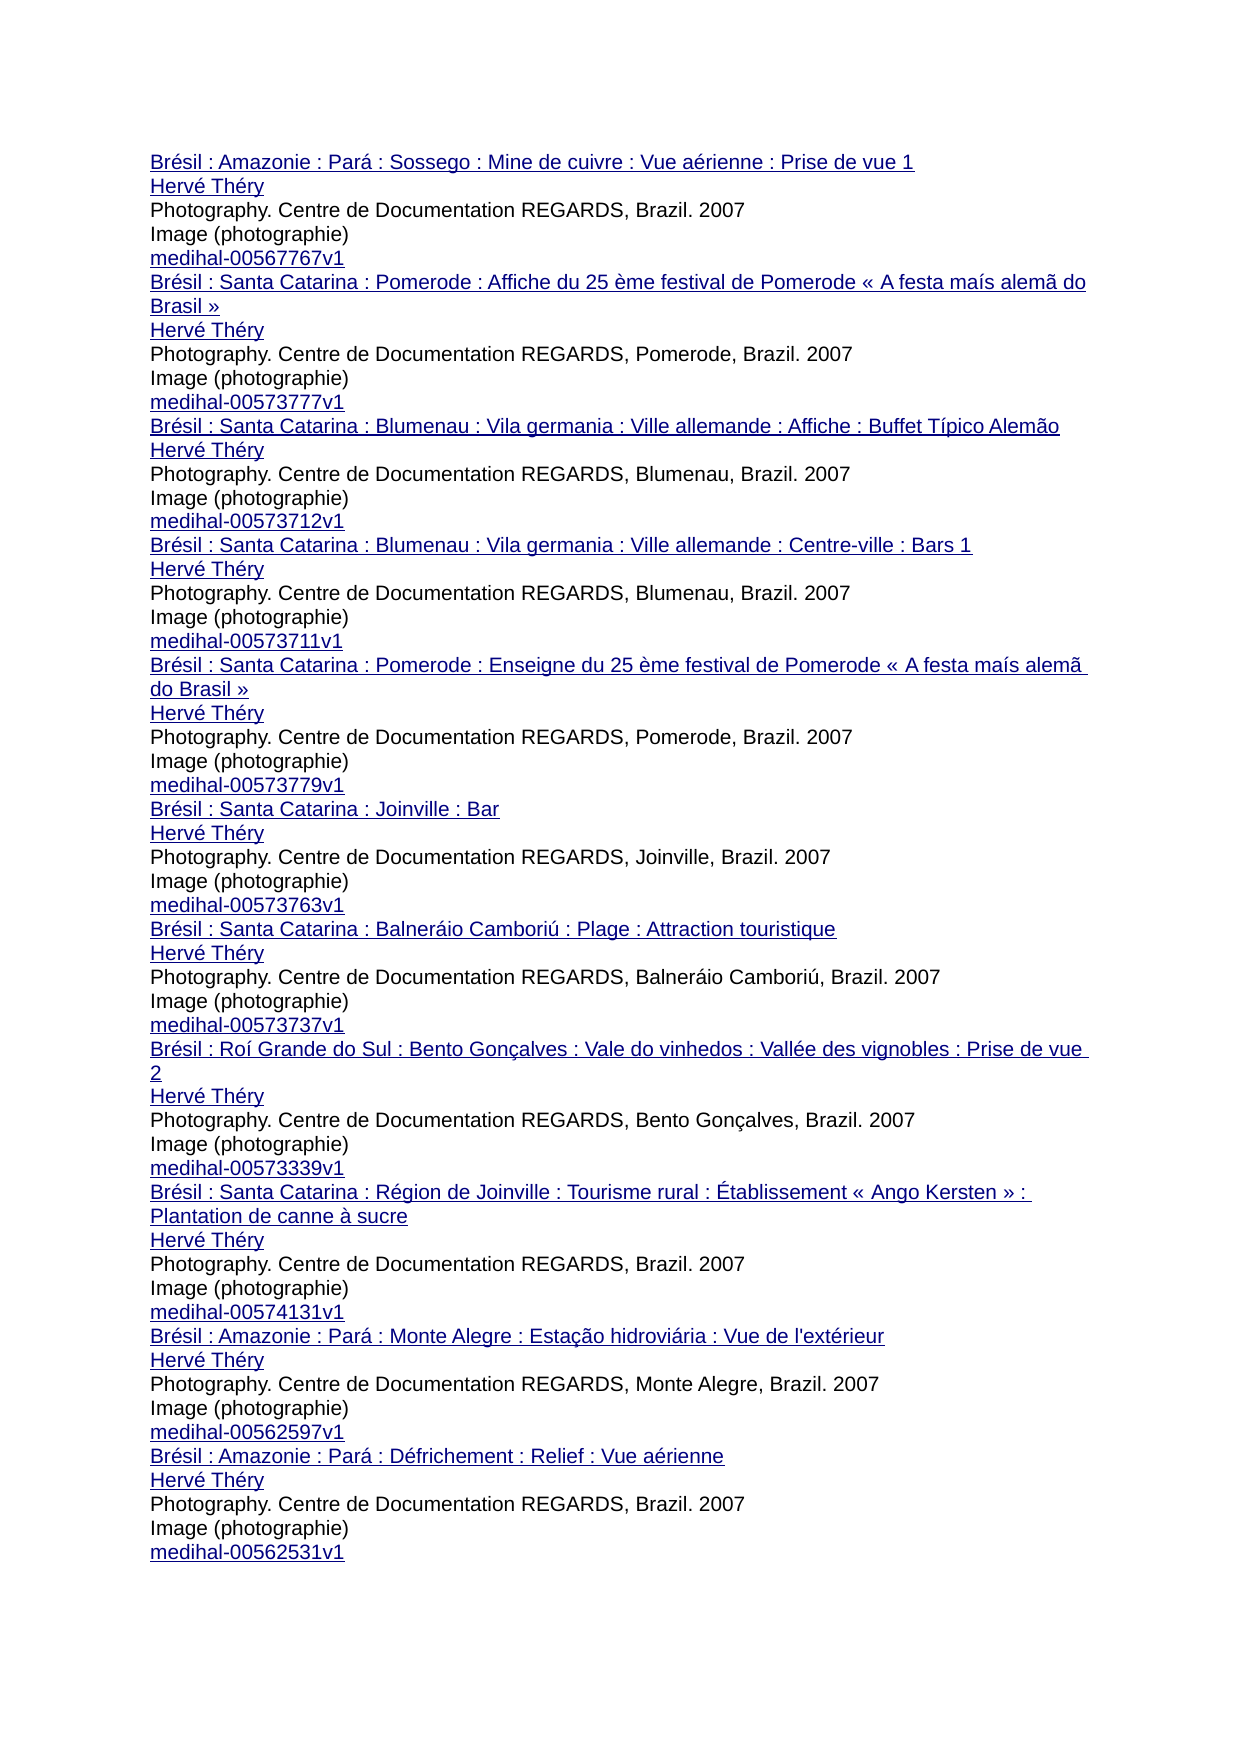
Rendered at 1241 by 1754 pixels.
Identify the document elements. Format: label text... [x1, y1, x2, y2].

table_cell Brésil : Santa Catarina : Balneráio Camboriú : Plage : Attraction touristique Hervé Théry Photography. Centre de Documentation REGARDS, Balneráio Camboriú, Brazil. 2007 Image (photographie) medihal-00573737v1 [150, 917, 1090, 1036]
table_cell Brésil : Amazonie : Pará : Monte Alegre : Estação hidroviária : Vue de l'extérieur Hervé Théry Photography. Centre de Documentation REGARDS, Monte Alegre, Brazil. 2007 Image (photographie) medihal-00562597v1 [150, 1324, 1090, 1444]
table_cell Brésil : Santa Catarina : Pomerode : Affiche du 25 ème festival de Pomerode « A festa maís alemã do Brasil » Hervé Théry Photography. Centre de Documentation REGARDS, Pomerode, Brazil. 2007 Image (photographie) medihal-00573777v1 [150, 270, 1090, 413]
table_cell Brésil : Santa Catarina : Blumenau : Vila germania : Ville allemande : Centre-ville : Bars 1 Hervé Théry Photography. Centre de Documentation REGARDS, Blumenau, Brazil. 2007 Image (photographie) medihal-00573711v1 [150, 533, 1090, 653]
table_cell Brésil : Amazonie : Pará : Défrichement : Relief : Vue aérienne Hervé Théry Photography. Centre de Documentation REGARDS, Brazil. 2007 Image (photographie) medihal-00562531v1 [150, 1444, 1090, 1563]
table_cell Brésil : Roí Grande do Sul : Bento Gonçalves : Vale do vinhedos : Vallée des vignobles : Prise de vue 2 Hervé Théry Photography. Centre de Documentation REGARDS, Bento Gonçalves, Brazil. 2007 Image (photographie) medihal-00573339v1 [150, 1036, 1090, 1180]
table_cell Brésil : Santa Catarina : Pomerode : Enseigne du 25 ème festival de Pomerode « A festa maís alemã do Brasil » Hervé Théry Photography. Centre de Documentation REGARDS, Pomerode, Brazil. 2007 Image (photographie) medihal-00573779v1 [150, 653, 1090, 797]
table_cell Brésil : Santa Catarina : Joinville : Bar Hervé Théry Photography. Centre de Documentation REGARDS, Joinville, Brazil. 2007 Image (photographie) medihal-00573763v1 [150, 797, 1090, 917]
table_cell Brésil : Santa Catarina : Blumenau : Vila germania : Ville allemande : Affiche : Buffet Típico Alemão Hervé Théry Photography. Centre de Documentation REGARDS, Blumenau, Brazil. 2007 Image (photographie) medihal-00573712v1 [150, 414, 1090, 533]
table_cell Brésil : Santa Catarina : Région de Joinville : Tourisme rural : Établissement « Ango Kersten » : Plantation de canne à sucre Hervé Théry Photography. Centre de Documentation REGARDS, Brazil. 2007 Image (photographie) medihal-00574131v1 [150, 1180, 1090, 1324]
table_cell Brésil : Amazonie : Pará : Sossego : Mine de cuivre : Vue aérienne : Prise de vue 1 Hervé Théry Photography. Centre de Documentation REGARDS, Brazil. 2007 Image (photographie) medihal-00567767v1 [150, 150, 1090, 270]
